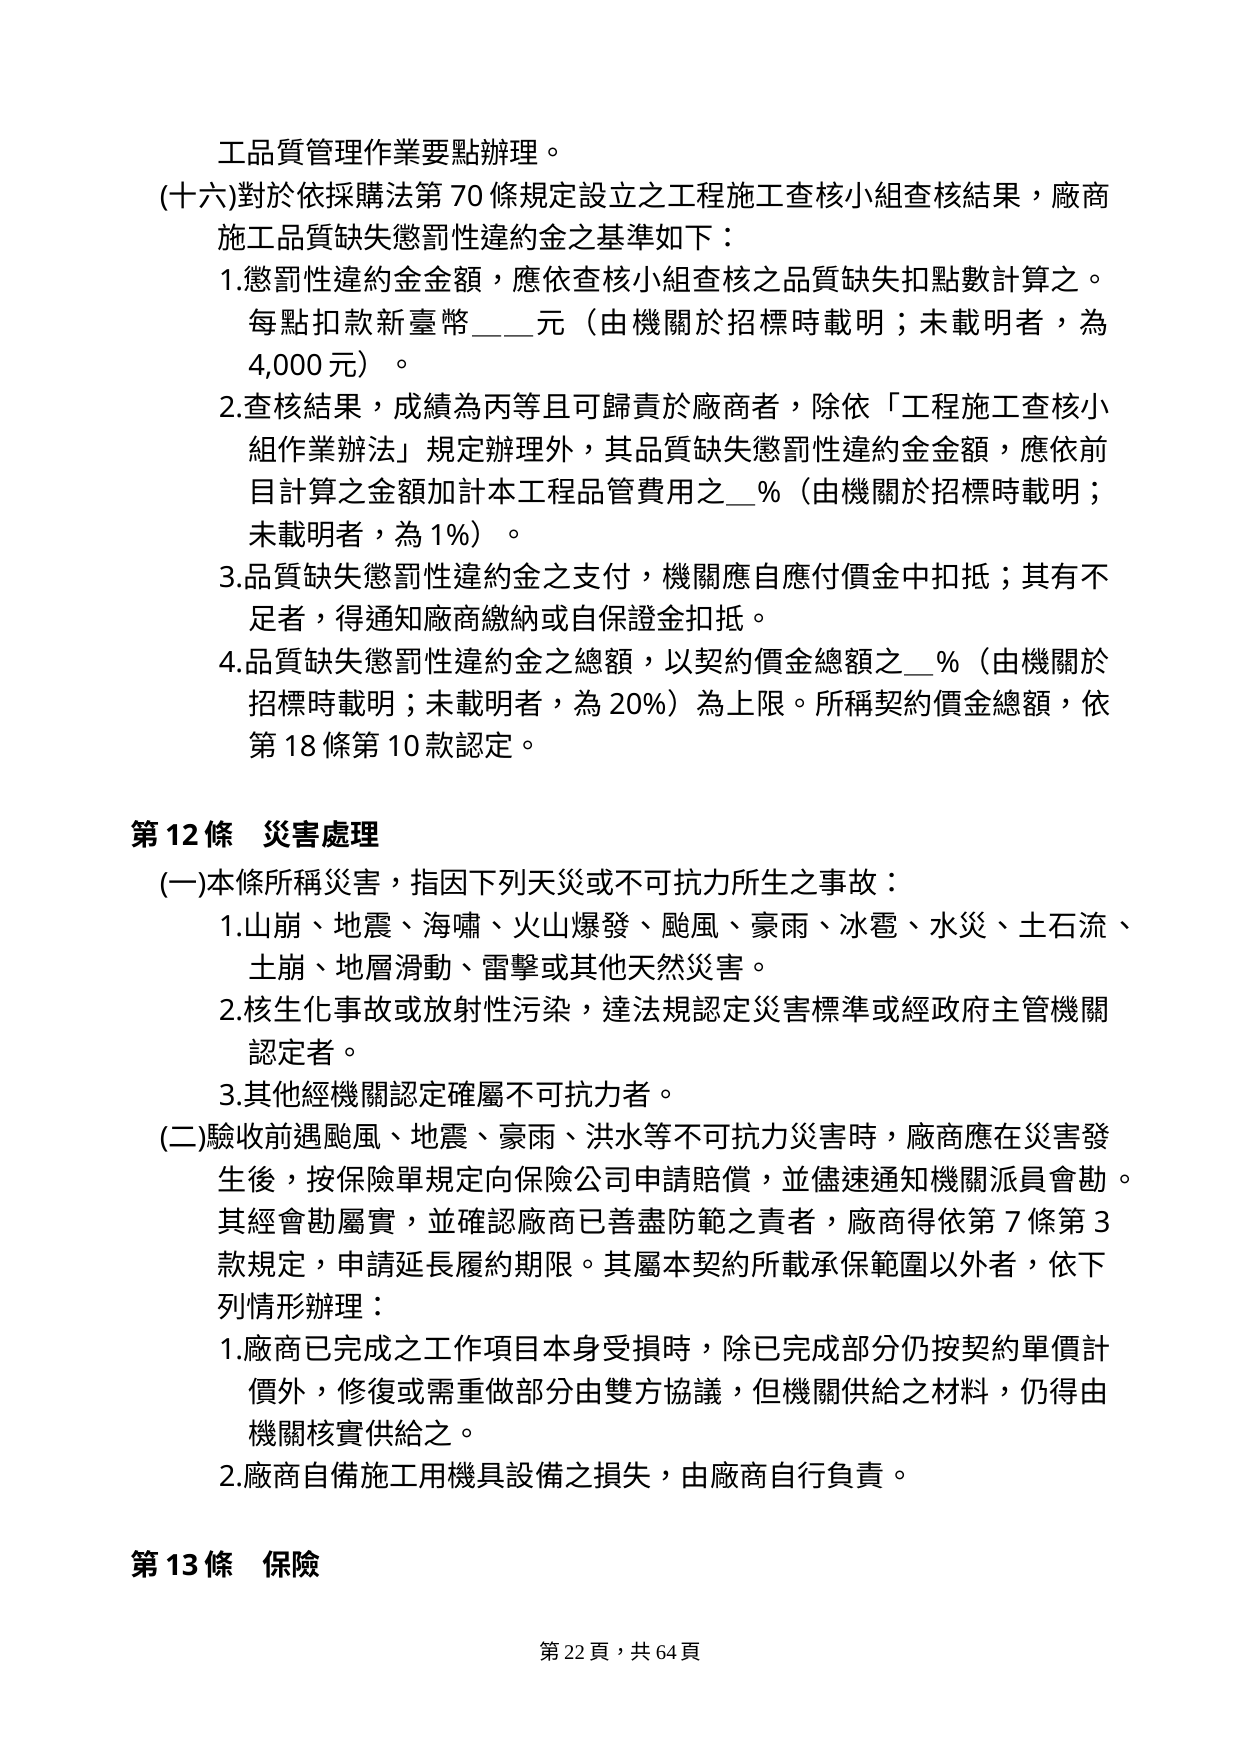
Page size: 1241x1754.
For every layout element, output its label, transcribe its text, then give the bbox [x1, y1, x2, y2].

text 3.其他經機關認定確屬不可抗力者。 [218, 1072, 1110, 1114]
text 工品質管理作業要點辦理。 [159, 130, 1110, 172]
text (一)本條所稱災害，指因下列天災或不可抗力所生之事故： [159, 860, 1110, 902]
text 第12條 災害處理 [130, 811, 1110, 854]
text 4.品質缺失懲罰性違約金之總額，以契約價金總額之＿%（由機關於招標時載明；未載明者，為20%）為上限。所稱契約價金總額，依第18條第10款認定。 [218, 638, 1110, 765]
text 1.懲罰性違約金金額，應依查核小組查核之品質缺失扣點數計算之。每點扣款新臺幣＿＿元（由機關於招標時載明；未載明者，為4,000元）。 [218, 257, 1110, 384]
text 1.廠商已完成之工作項目本身受損時，除已完成部分仍按契約單價計價外，修復或需重做部分由雙方協議，但機關供給之材料，仍得由機關核實供給之。 [218, 1326, 1110, 1453]
text 2.核生化事故或放射性污染，達法規認定災害標準或經政府主管機關認定者。 [218, 987, 1110, 1072]
text 第13條 保險 [130, 1541, 1110, 1583]
text 2.查核結果，成績為丙等且可歸責於廠商者，除依「工程施工查核小組作業辦法」規定辦理外，其品質缺失懲罰性違約金金額，應依前目計算之金額加計本工程品管費用之＿%（由機關於招標時載明；未載明者，為1%）。 [218, 384, 1110, 553]
text (二)驗收前遇颱風、地震、豪雨、洪水等不可抗力災害時，廠商應在災害發生後，按保險單規定向保險公司申請賠償，並儘速通知機關派員會勘。其經會勘屬實，並確認廠商已善盡防範之責者，廠商得依第7條第3款規定，申請延長履約期限。其屬本契約所載承保範圍以外者，依下列情形辦理： [159, 1114, 1110, 1326]
text 1.山崩、地震、海嘯、火山爆發、颱風、豪雨、冰雹、水災、土石流、土崩、地層滑動、雷擊或其他天然災害。 [218, 902, 1110, 987]
text 3.品質缺失懲罰性違約金之支付，機關應自應付價金中扣抵；其有不足者，得通知廠商繳納或自保證金扣抵。 [218, 553, 1110, 638]
text 2.廠商自備施工用機具設備之損失，由廠商自行負責。 [218, 1453, 1110, 1495]
text (十六)對於依採購法第70條規定設立之工程施工查核小組查核結果，廠商施工品質缺失懲罰性違約金之基準如下： [159, 172, 1110, 257]
